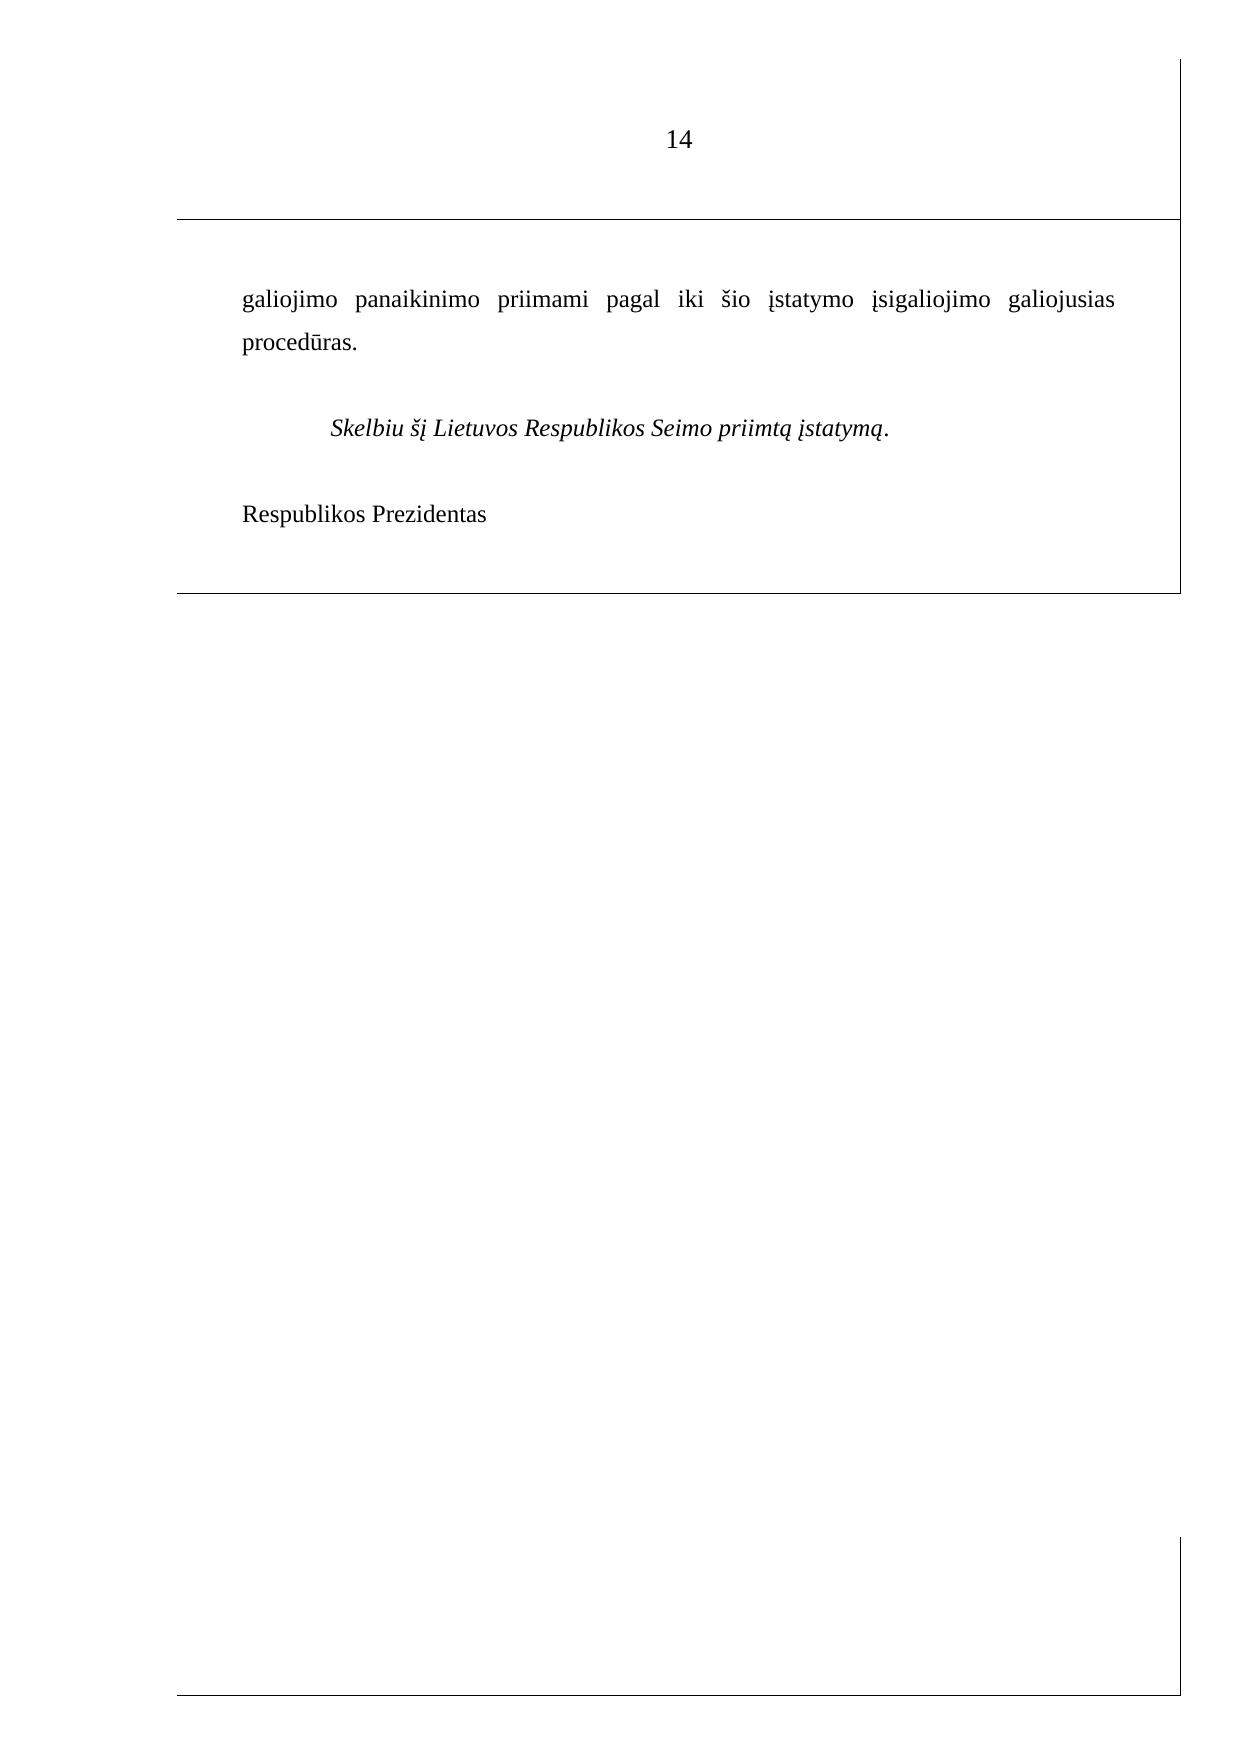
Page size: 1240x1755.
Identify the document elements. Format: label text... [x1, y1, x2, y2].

text 4. Jei Vyriausybės įgaliota institucija notifikuotųjų įstaigų paskyrimo pakeitimo, galiojimo laikino sustabdymo ar laikino sustabdymo panaikinimo, paskyrimo atlikti gaminių atitikties vertinimo procedūras galiojimo panaikinimo procedūras pradėjo iki šio įstatymo įsigaliojimo, Vyriausybės įgaliotos institucijos sprendimai dėl notifikuotosios įstaigos paskyrimo atlikti atitikties vertinimo procedūras pakeitimo, dėl paskyrimo galiojimo laikino sustabdymo ar laikino sustabdymo panaikinimo, ar paskyrimo atlikti gaminių atitikties vertinimo procedūras galiojimo panaikinimo priimami pagal iki šio įstatymo įsigaliojimo galiojusias procedūras. [177, 219, 1180, 349]
text Respublikos Prezidentas [177, 435, 1181, 593]
text Skelbiu šį Lietuvos Respublikos Seimo priimtą įstatymą. [177, 349, 1181, 435]
